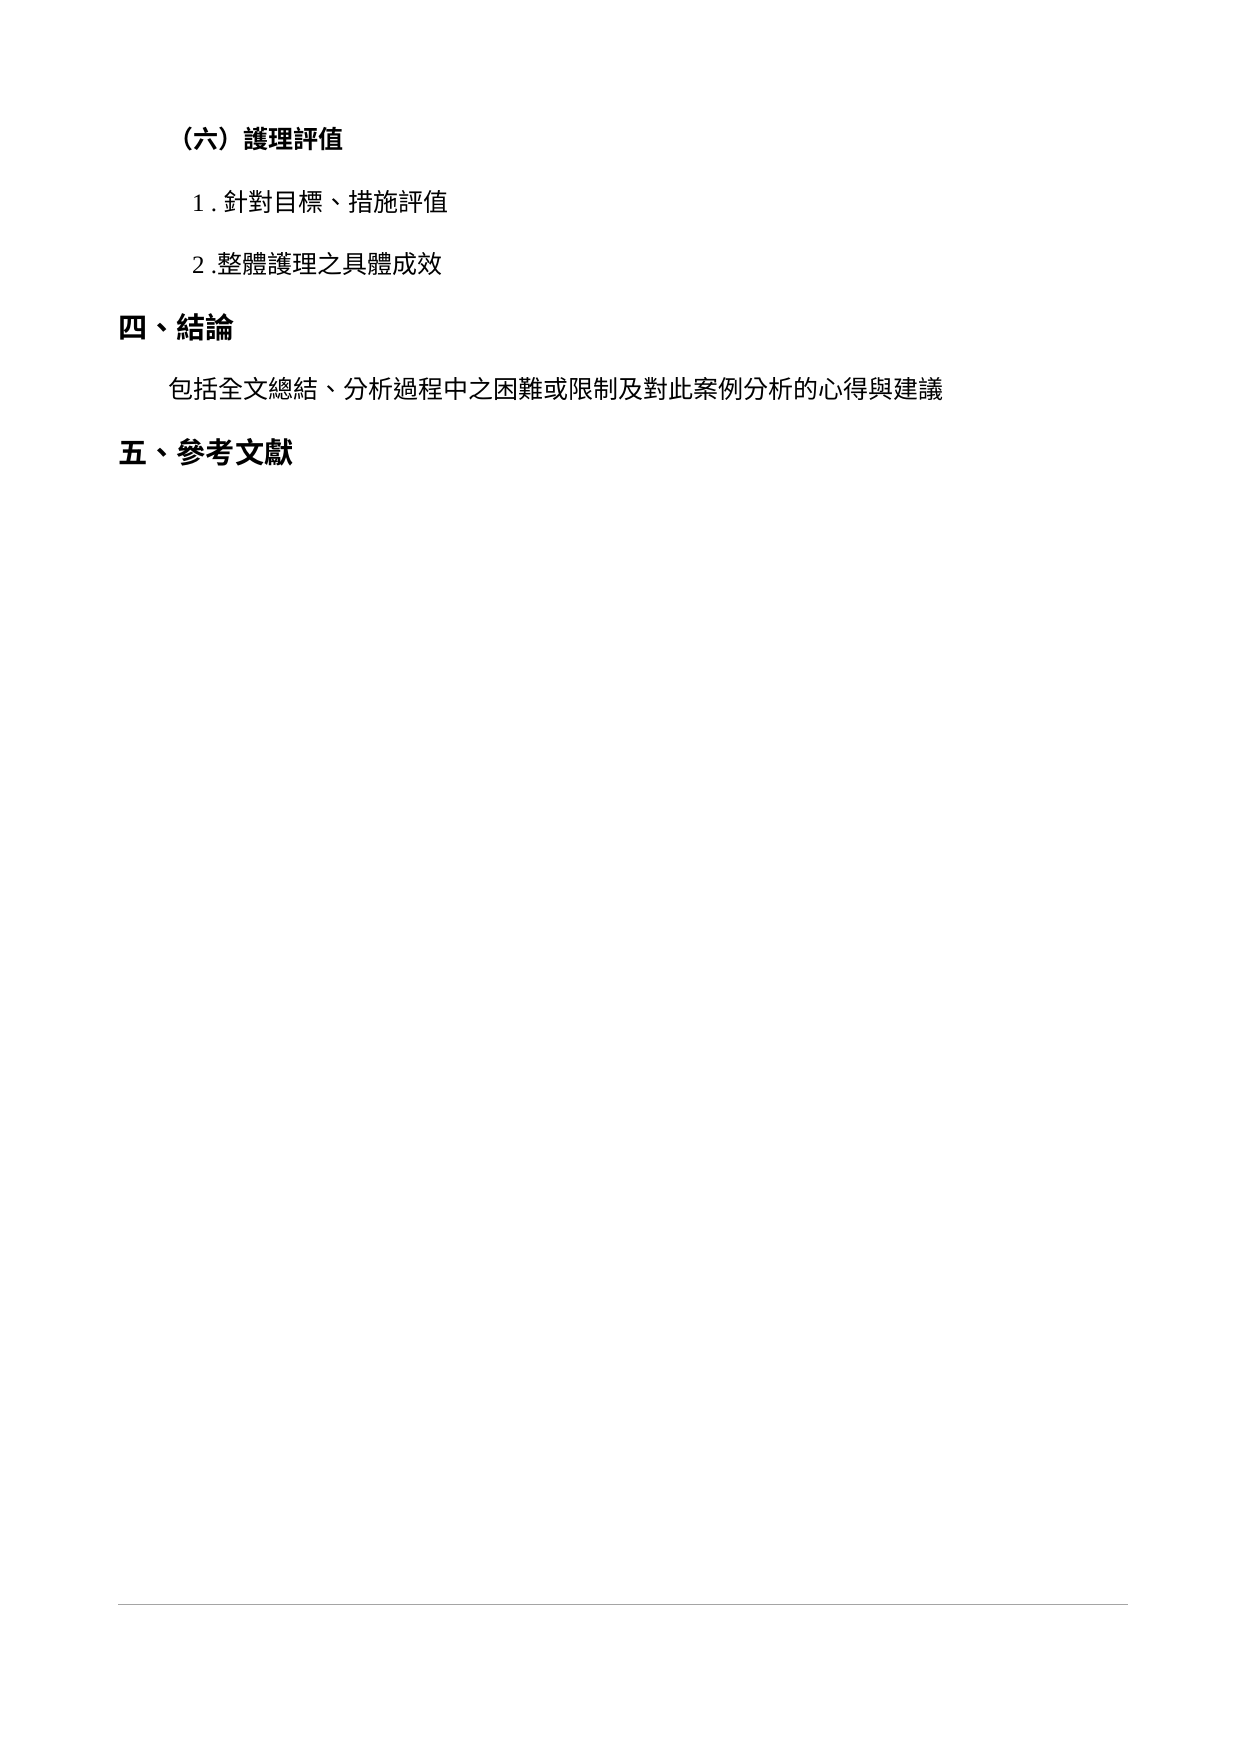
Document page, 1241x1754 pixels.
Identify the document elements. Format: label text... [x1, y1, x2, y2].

text 1 . 針對目標、措施評值 [168, 159, 1128, 221]
text 2 .整體護理之具體成效 [162, 221, 1128, 284]
text （六）護理評值 [168, 96, 1128, 159]
text 五、參考文獻 [118, 409, 1128, 471]
text 包括全文總結、分析過程中之困難或限制及對此案例分析的心得與建議 [118, 346, 1128, 409]
text 四、結論 [118, 284, 1128, 346]
